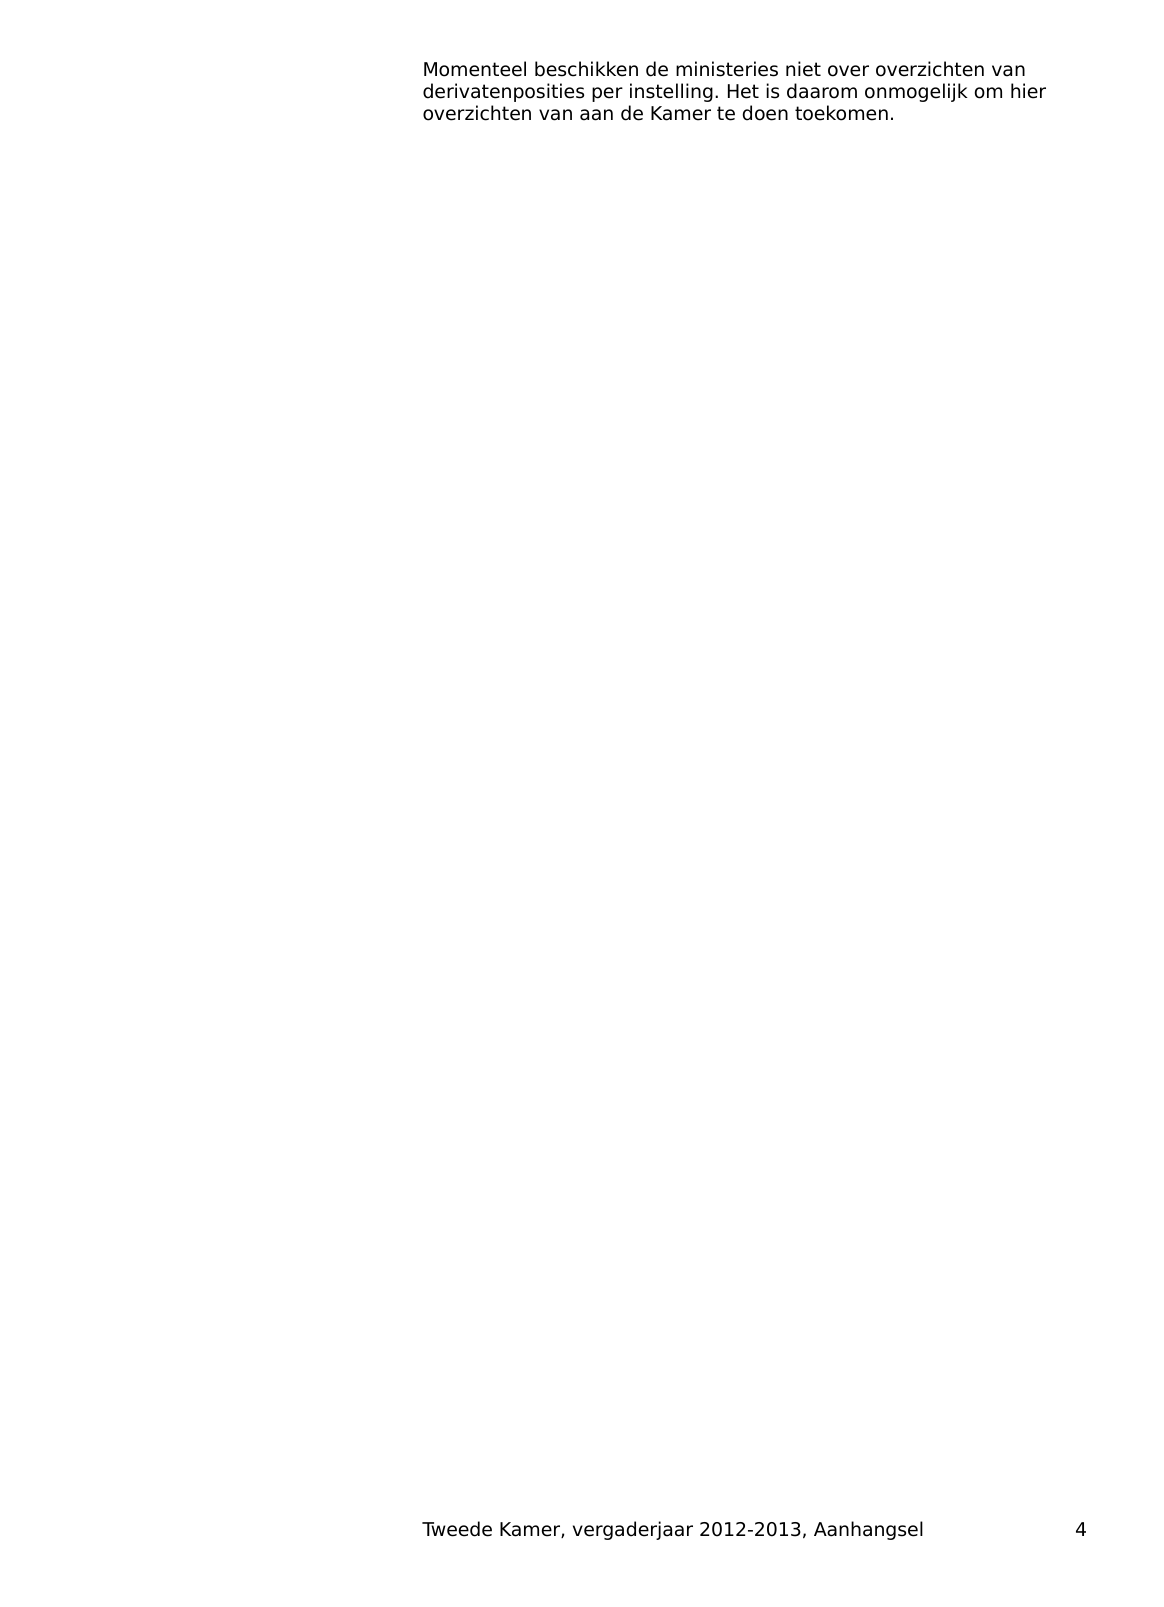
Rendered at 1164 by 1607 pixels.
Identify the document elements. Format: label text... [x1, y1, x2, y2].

text Momenteel beschikken de ministeries niet over overzichten van derivatenposities per instelling. Het is daarom onmogelijk om hier overzichten van aan de Kamer te doen toekomen. [422, 59, 1087, 125]
